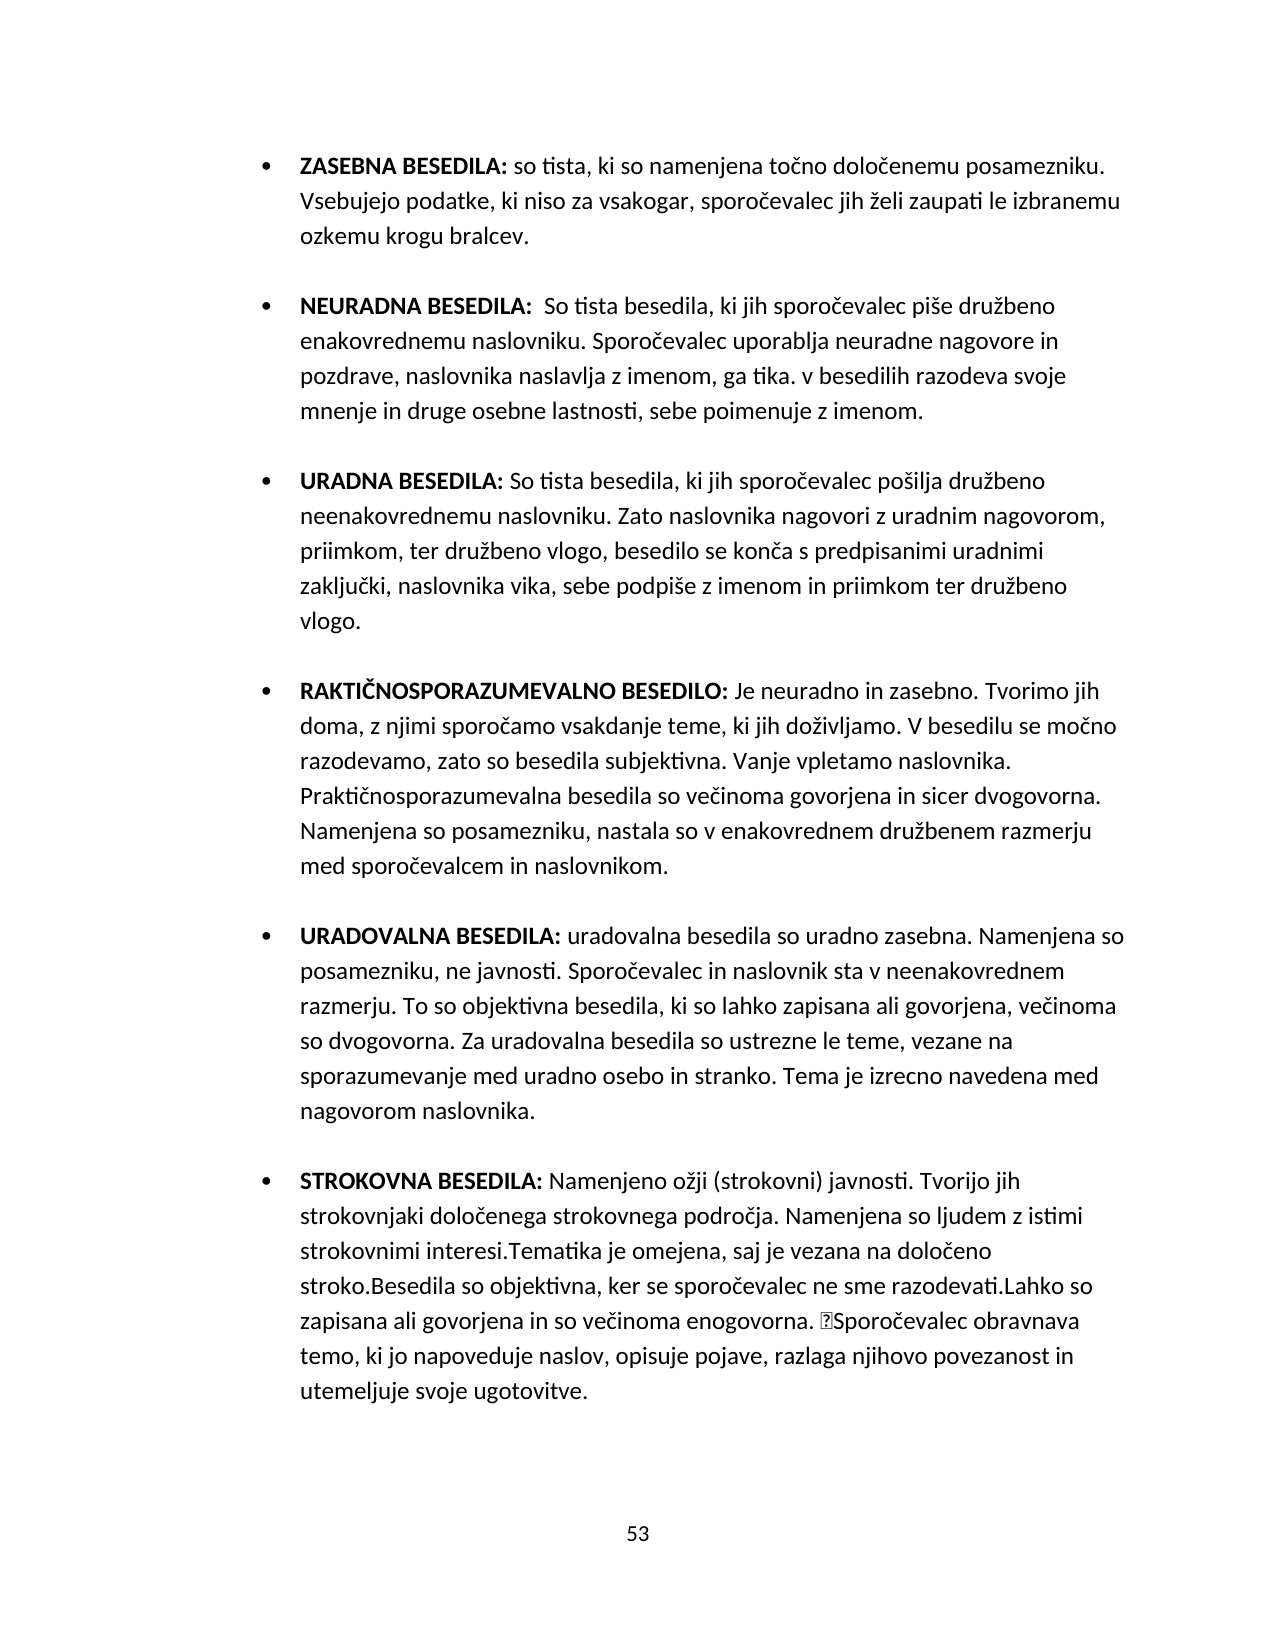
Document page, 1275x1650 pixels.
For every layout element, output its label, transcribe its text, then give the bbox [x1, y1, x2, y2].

list URADNA BESEDILA: So tista besedila, ki jih sporočevalec pošilja družbeno neenakovrednemu naslovniku. Zato naslovnika nagovori z uradnim nagovorom, priimkom, ter družbeno vlogo, besedilo se konča s predpisanimi uradnimi zaključki, naslovnika vika, sebe podpiše z imenom in priimkom ter družbeno vlogo. [262, 465, 1125, 636]
list ZASEBNA BESEDILA: so tista, ki so namenjena točno določenemu posamezniku. Vsebujejo podatke, ki niso za vsakogar, sporočevalec jih želi zaupati le izbranemu ozkemu krogu bralcev. [262, 150, 1125, 251]
list NEURADNA BESEDILA: So tista besedila, ki jih sporočevalec piše družbeno enakovrednemu naslovniku. Sporočevalec uporablja neuradne nagovore in pozdrave, naslovnika naslavlja z imenom, ga tika. v besedilih razodeva svoje mnenje in druge osebne lastnosti, sebe poimenuje z imenom. [262, 290, 1125, 426]
list URADOVALNA BESEDILA: uradovalna besedila so uradno zasebna. Namenjena so posamezniku, ne javnosti. Sporočevalec in naslovnik sta v neenakovrednem razmerju. To so objektivna besedila, ki so lahko zapisana ali govorjena, večinoma so dvogovorna. Za uradovalna besedila so ustrezne le teme, vezane na sporazumevanje med uradno osebo in stranko. Tema je izrecno navedena med nagovorom naslovnika. [262, 920, 1125, 1126]
list RAKTIČNOSPORAZUMEVALNO BESEDILO: Je neuradno in zasebno. Tvorimo jih doma, z njimi sporočamo vsakdanje teme, ki jih doživljamo. V besedilu se močno razodevamo, zato so besedila subjektivna. Vanje vpletamo naslovnika. Praktičnosporazumevalna besedila so večinoma govorjena in sicer dvogovorna. Namenjena so posamezniku, nastala so v enakovrednem družbenem razmerju med sporočevalcem in naslovnikom. [262, 675, 1125, 881]
list STROKOVNA BESEDILA: Namenjeno ožji (strokovni) javnosti. Tvorijo jih strokovnjaki določenega strokovnega področja. Namenjena so ljudem z istimi strokovnimi interesi.Tematika je omejena, saj je vezana na določeno stroko.Besedila so objektivna, ker se sporočevalec ne sme razodevati.Lahko so zapisana ali govorjena in so večinoma enogovorna. Sporočevalec obravnava temo, ki jo napoveduje naslov, opisuje pojave, razlaga njihovo povezanost in utemeljuje svoje ugotovitve. [262, 1165, 1125, 1406]
